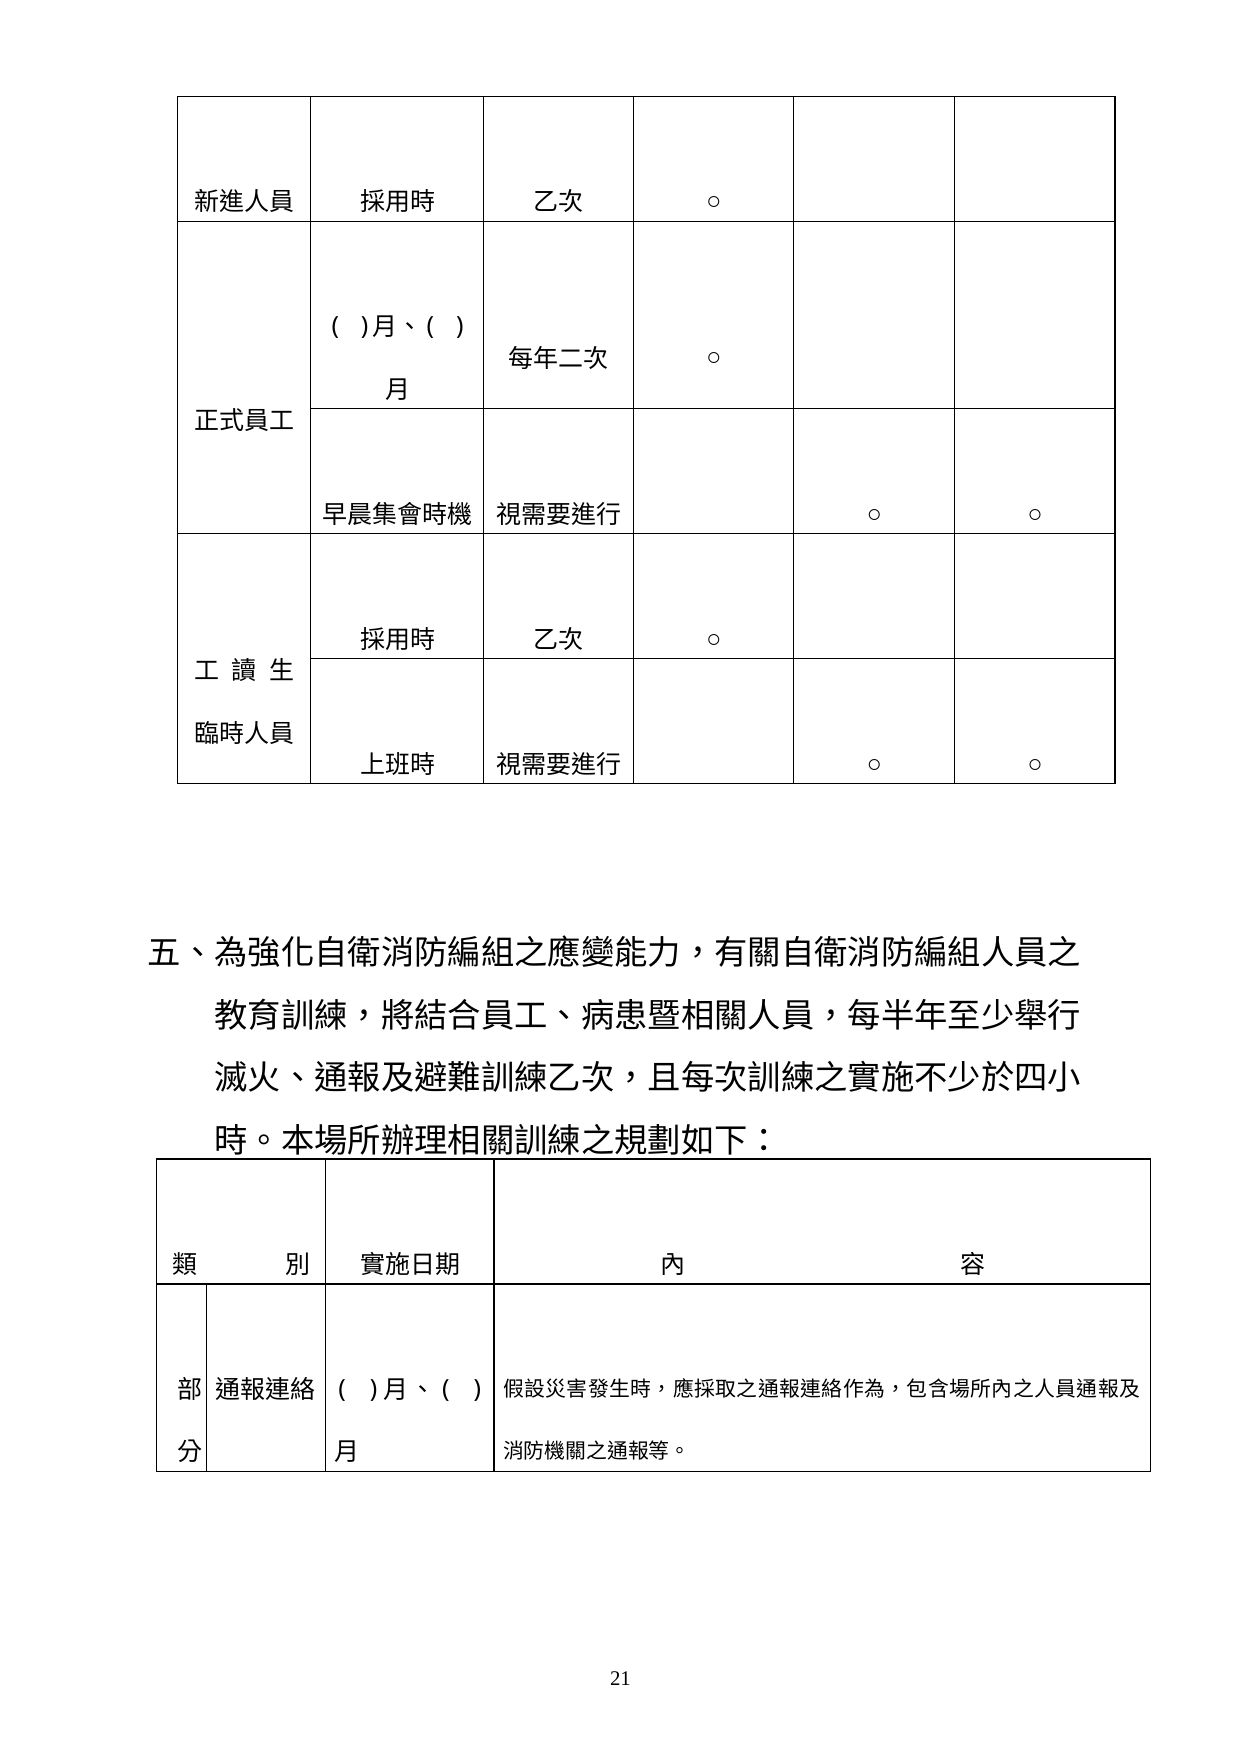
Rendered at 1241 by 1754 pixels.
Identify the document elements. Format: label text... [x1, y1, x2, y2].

table_cell [955, 97, 1114, 221]
table_cell 採用時 [311, 97, 483, 221]
table_cell 採用時 [311, 534, 483, 658]
table_cell [634, 409, 793, 533]
table_cell ( )月、( )月 [311, 222, 483, 408]
table_cell [955, 534, 1114, 658]
table_cell 上班時 [311, 659, 483, 783]
table_cell 每年二次 [484, 222, 633, 408]
table_cell ○ [794, 409, 954, 533]
table_cell ○ [955, 409, 1114, 533]
table_cell 正式員工 [178, 222, 310, 533]
table_cell [634, 659, 793, 783]
table_cell [955, 222, 1114, 408]
table_cell ( )月、( )月 [326, 1285, 493, 1471]
table_cell 新進人員 [178, 97, 310, 221]
table_header 內 容 [495, 1160, 1150, 1283]
table_cell 通報連絡 [207, 1285, 325, 1471]
table_cell 部分 [157, 1285, 206, 1471]
table_header 實施日期 [326, 1160, 493, 1283]
table_cell 視需要進行 [484, 409, 633, 533]
table_cell 早晨集會時機 [311, 409, 483, 533]
table_cell [794, 222, 954, 408]
table_cell ○ [634, 222, 793, 408]
table_cell 視需要進行 [484, 659, 633, 783]
table_cell 乙次 [484, 534, 633, 658]
table_cell 乙次 [484, 97, 633, 221]
table_cell [794, 534, 954, 658]
table_cell 假設災害發生時，應採取之通報連絡作為，包含場所內之人員通報及消防機關之通報等。 [495, 1285, 1150, 1471]
table_header 類 別 [157, 1160, 325, 1283]
table_cell ○ [955, 659, 1114, 783]
table_cell ○ [794, 659, 954, 783]
table_cell [794, 97, 954, 221]
table_cell ○ [634, 534, 793, 658]
text 五、為強化自衛消防編組之應變能力，有關自衛消防編組人員之教育訓練，將結合員工、病患暨相關人員，每半年至少舉行滅火、通報及避難訓練乙次，且每次訓練之實施不少於四小時。本場所辦理相關訓練之規劃如下： [148, 908, 1092, 1158]
table_cell 工 讀 生 臨時人員 [178, 534, 310, 783]
table_cell ○ [634, 97, 793, 221]
